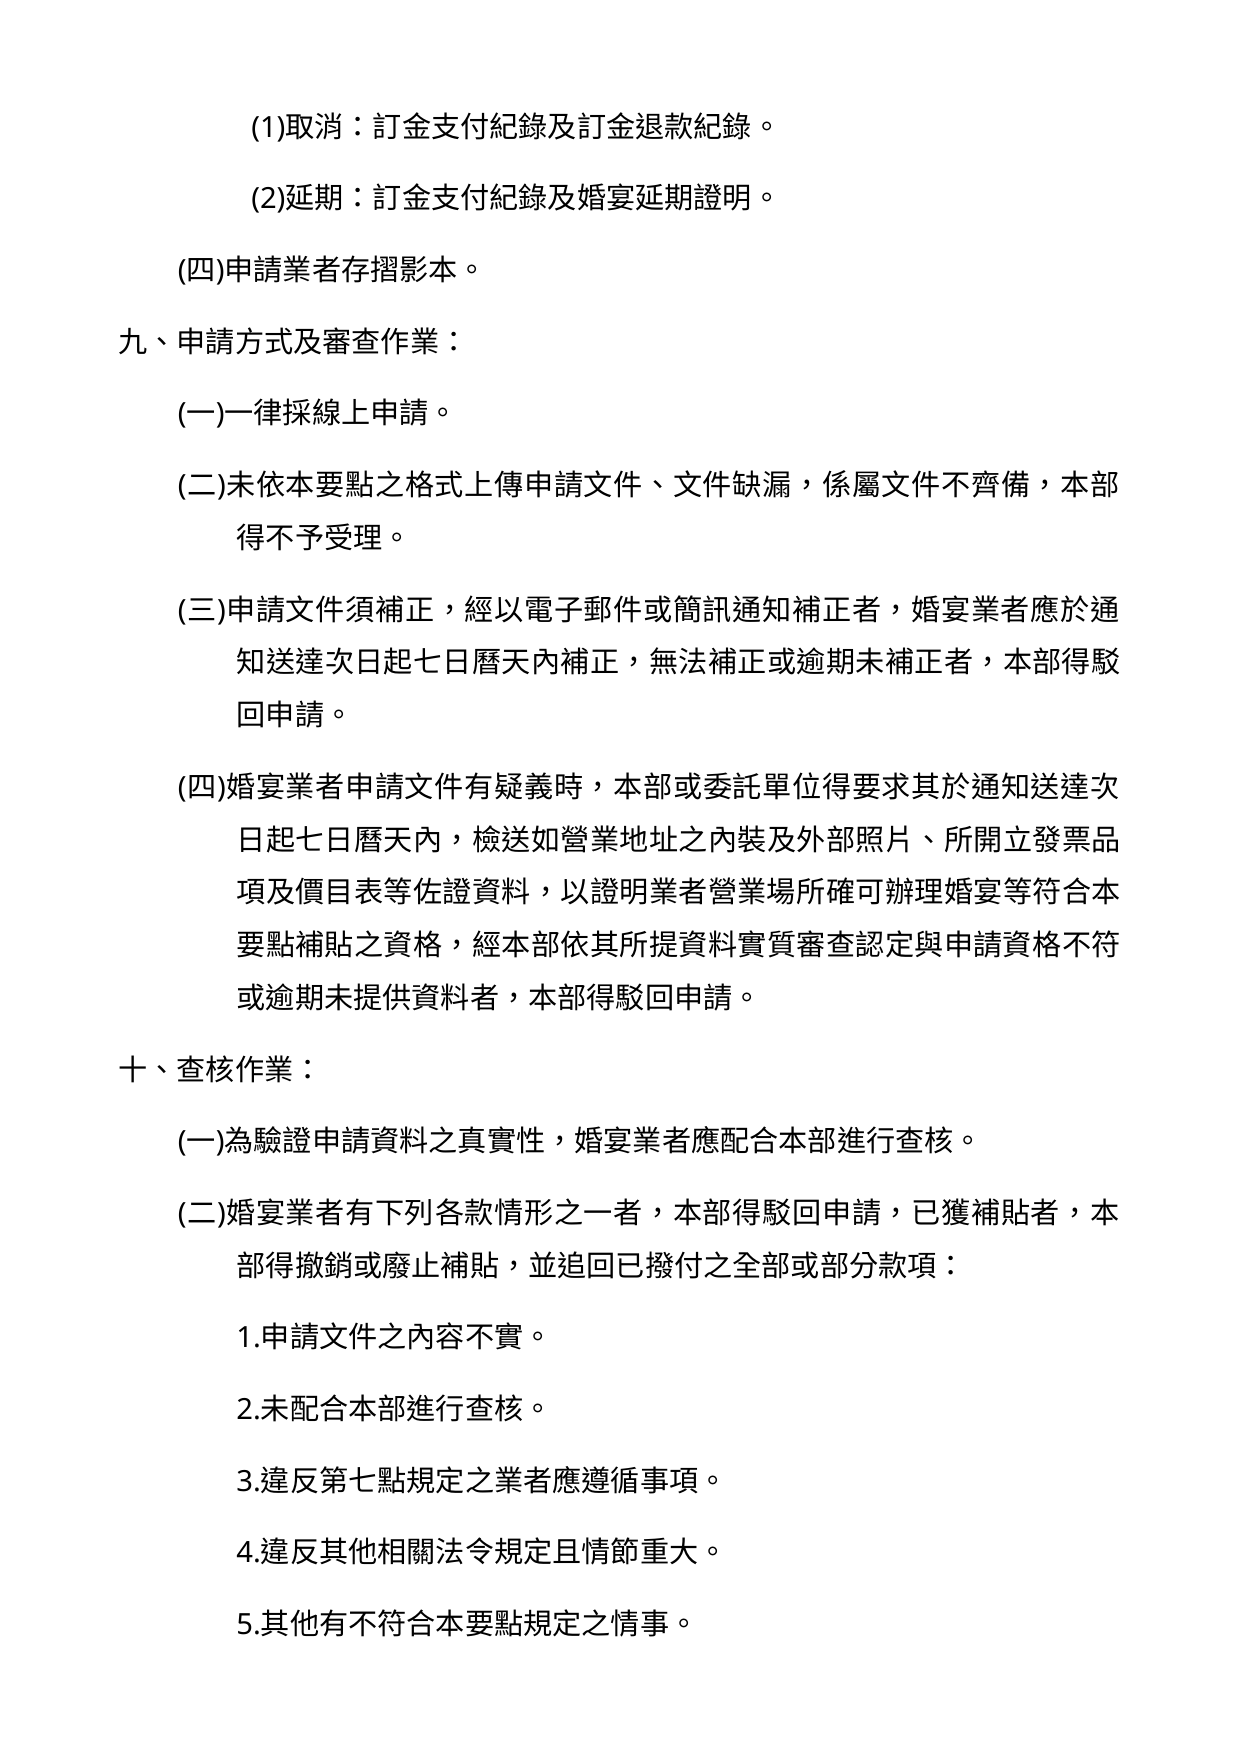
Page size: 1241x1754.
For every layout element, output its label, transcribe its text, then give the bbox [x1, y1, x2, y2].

text (一)一律採線上申請。 [178, 390, 1122, 432]
text 4.違反其他相關法令規定且情節重大。 [176, 1529, 1122, 1571]
text 3.違反第七點規定之業者應遵循事項。 [176, 1457, 1122, 1500]
text (一)為驗證申請資料之真實性，婚宴業者應配合本部進行查核。 [178, 1118, 1122, 1160]
text (1)取消：訂金支付紀錄及訂金退款紀錄。 [251, 103, 1122, 146]
text (二)婚宴業者有下列各款情形之一者，本部得駁回申請，已獲補貼者，本部得撤銷或廢止補貼，並追回已撥付之全部或部分款項： [178, 1189, 1122, 1285]
text (四)申請業者存摺影本。 [178, 247, 1122, 289]
text (二)未依本要點之格式上傳申請文件、文件缺漏，係屬文件不齊備，本部得不予受理。 [178, 462, 1122, 557]
text (三)申請文件須補正，經以電子郵件或簡訊通知補正者，婚宴業者應於通知送達次日起七日曆天內補正，無法補正或逾期未補正者，本部得駁回申請。 [178, 586, 1122, 734]
text (2)延期：訂金支付紀錄及婚宴延期證明。 [251, 175, 1122, 217]
text 2.未配合本部進行查核。 [176, 1386, 1122, 1428]
text (四)婚宴業者申請文件有疑義時，本部或委託單位得要求其於通知送達次日起七日曆天內，檢送如營業地址之內裝及外部照片、所開立發票品項及價目表等佐證資料，以證明業者營業場所確可辦理婚宴等符合本要點補貼之資格，經本部依其所提資料實質審查認定與申請資格不符或逾期未提供資料者，本部得駁回申請。 [178, 763, 1122, 1017]
text 1.申請文件之內容不實。 [176, 1314, 1122, 1356]
text 十、查核作業： [118, 1046, 1122, 1088]
text 九、申請方式及審查作業： [118, 318, 1122, 361]
text 5.其他有不符合本要點規定之情事。 [176, 1601, 1122, 1643]
